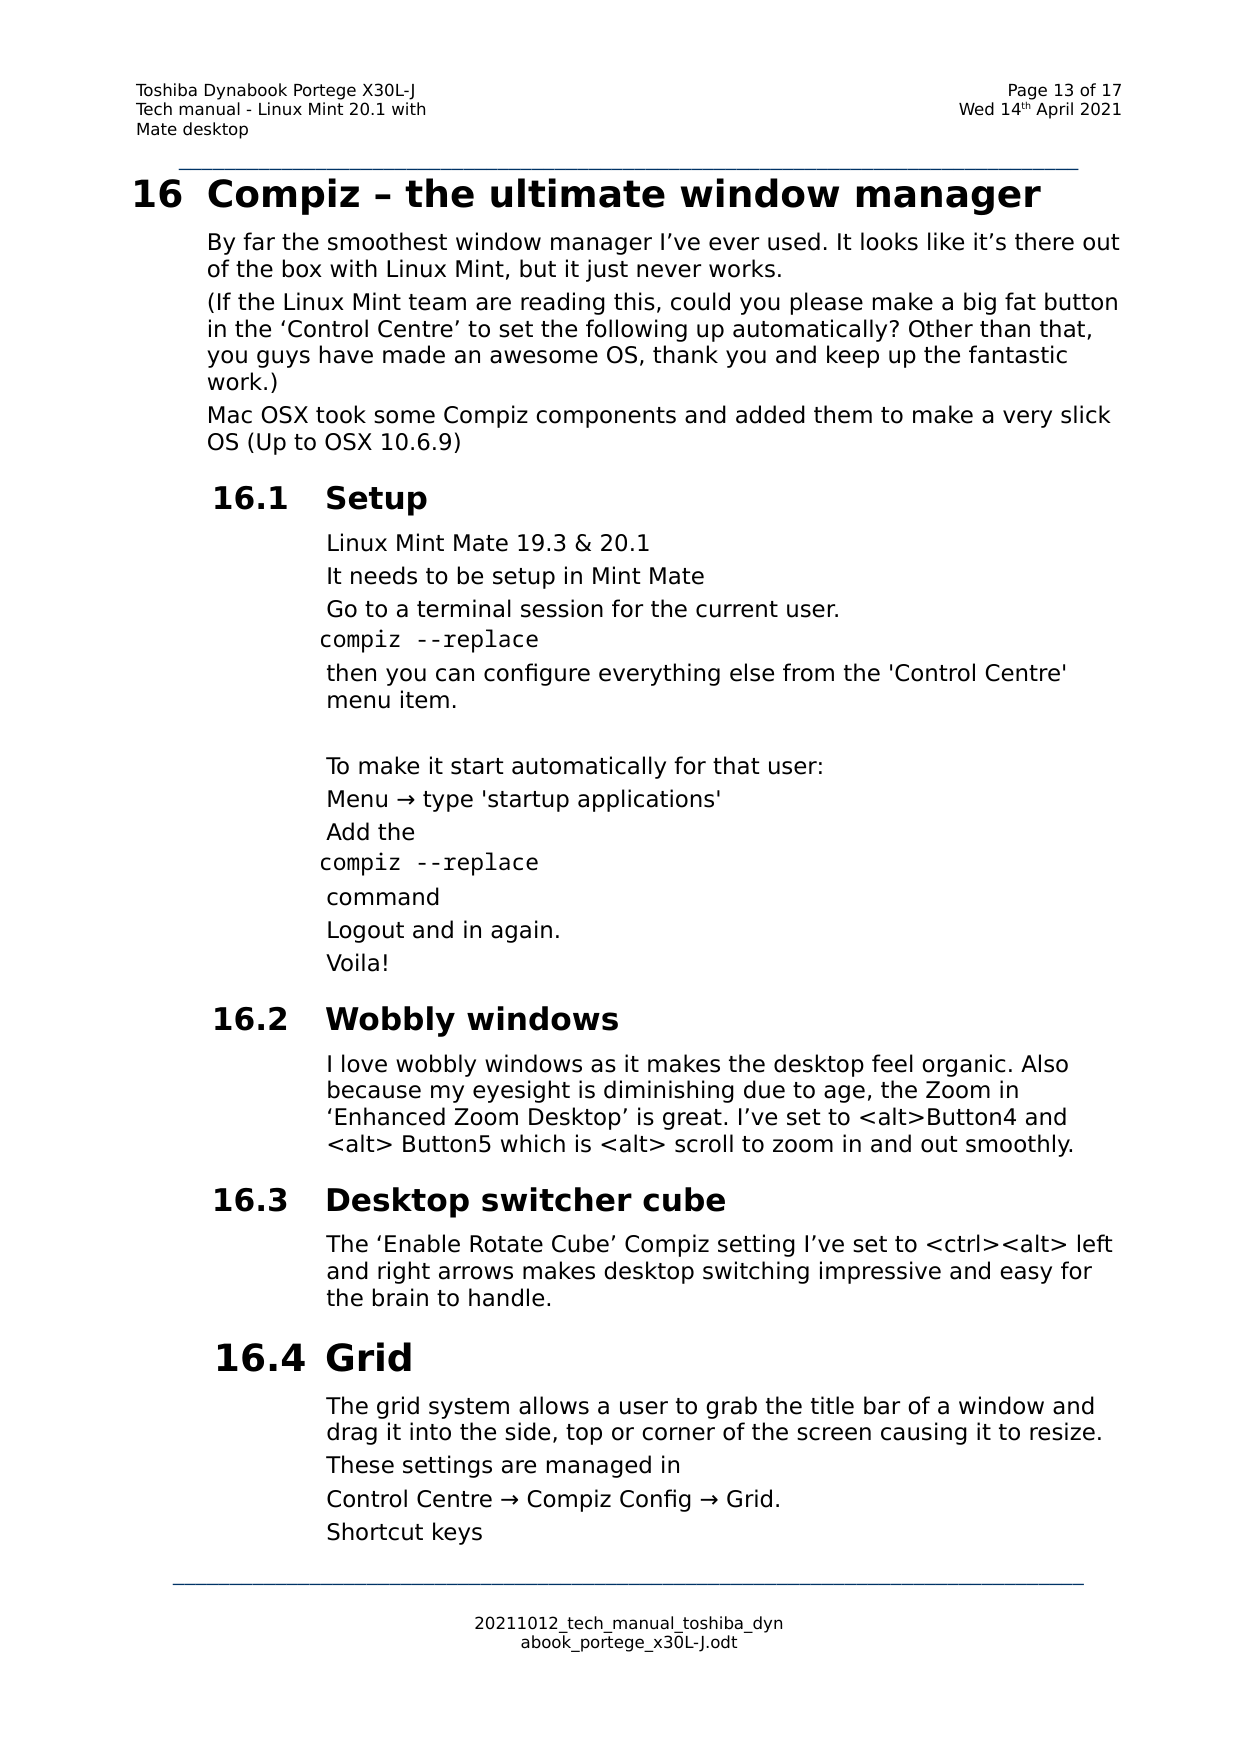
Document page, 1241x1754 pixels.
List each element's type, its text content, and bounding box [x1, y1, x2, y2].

text Shortcut keys [326, 1519, 1122, 1546]
text command [326, 884, 1122, 911]
text I love wobbly windows as it makes the desktop feel organic. Also because my eyesight is diminishing due to age, the Zoom in ‘Enhanced Zoom Desktop’ is great. I’ve set to <alt>Button4 and <alt> Button5 which is <alt> scroll to zoom in and out smoothly. [326, 1051, 1122, 1157]
subtitle Grid [201, 1337, 1122, 1380]
subtitle Desktop switcher cube [201, 1182, 1122, 1219]
text These settings are managed in [326, 1453, 1122, 1479]
subtitle Wobbly windows [201, 1002, 1122, 1038]
subtitle Setup [201, 481, 1122, 517]
text By far the smoothest window manager I’ve ever used. It looks like it’s there out of the box with Linux Mint, but it just never works. [207, 229, 1122, 283]
text Linux Mint Mate 19.3 & 20.1 [326, 530, 1122, 556]
text Logout and in again. [326, 917, 1122, 944]
text To make it start automatically for that user: [326, 753, 1122, 780]
text It needs to be setup in Mint Mate [326, 563, 1122, 589]
text The grid system allows a user to grab the title bar of a window and drag it into the side, top or corner of the screen causing it to resize. [326, 1393, 1122, 1446]
subtitle Compiz – the ultimate window manager [118, 173, 1122, 217]
text compiz --replace [319, 623, 1063, 654]
text then you can configure everything else from the 'Control Centre' menu item. [326, 660, 1122, 714]
text Go to a terminal session for the current user. [326, 596, 1122, 623]
text The ‘Enable Rotate Cube’ Compiz setting I’ve set to <ctrl><alt> left and right arrows makes desktop switching impressive and easy for the brain to handle. [326, 1232, 1122, 1312]
text Menu → type 'startup applications' [326, 786, 1122, 813]
text (If the Linux Mint team are reading this, could you please make a big fat button in the ‘Control Centre’ to set the following up automatically? Other than that, you guys have made an awesome OS, thank you and keep up the fantastic work.) [207, 289, 1122, 396]
text Add the [326, 819, 1122, 846]
text Voila! [326, 950, 1122, 977]
text Control Centre → Compiz Config → Grid. [326, 1486, 1122, 1512]
text compiz --replace [319, 846, 1063, 877]
text Mac OSX took some Compiz components and added them to make a very slick OS (Up to OSX 10.6.9) [207, 402, 1122, 456]
